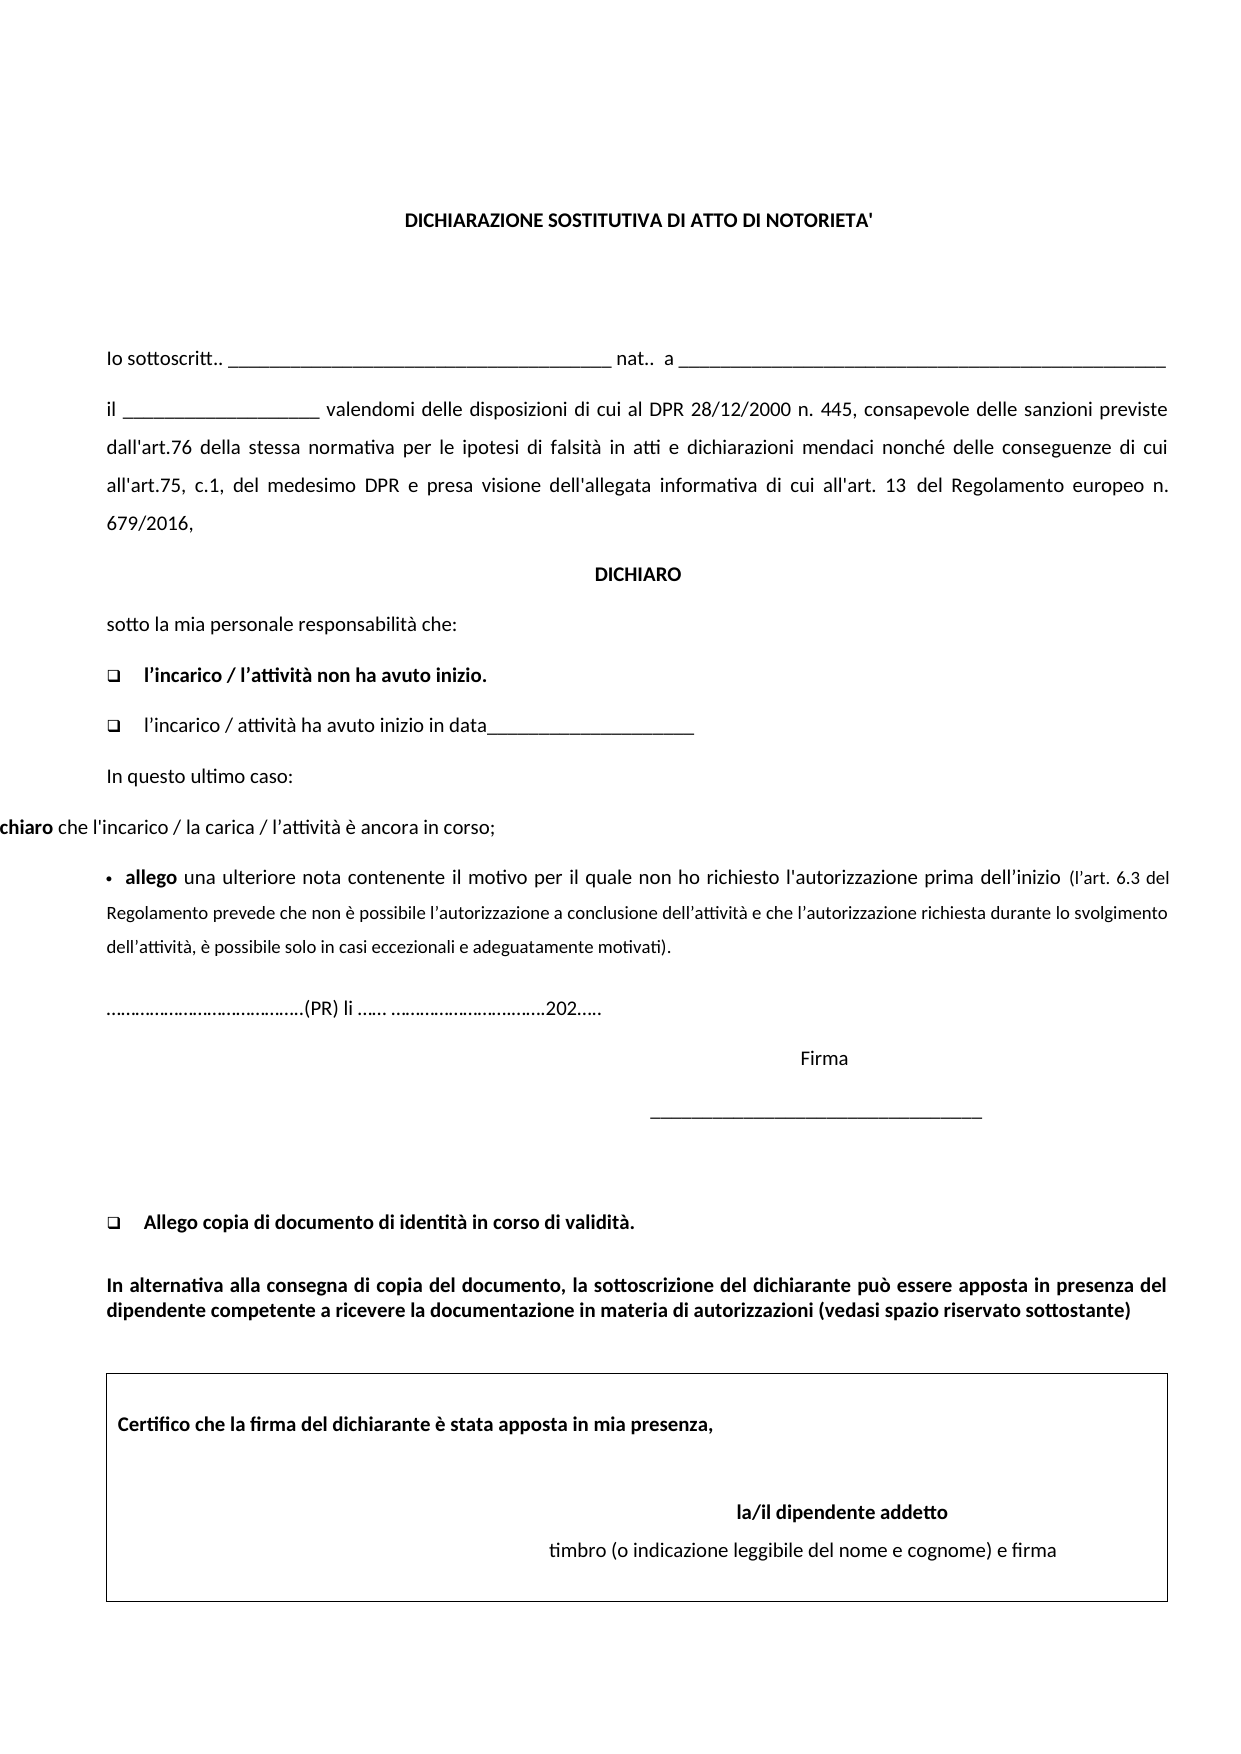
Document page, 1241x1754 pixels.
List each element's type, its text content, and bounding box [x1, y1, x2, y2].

text Firma [800, 1046, 1169, 1071]
list dichiaro che l'incarico / la carica / l’attività è ancora in corso; [0, 814, 1169, 839]
text In questo ultimo caso: [106, 763, 1169, 789]
list l’incarico / l’attività non ha avuto inizio. [106, 662, 1169, 687]
list Allego copia di documento di identità in corso di validità. [106, 1209, 1169, 1234]
list allego una ulteriore nota contenente il motivo per il quale non ho richiesto l'autorizzazione prima dell’inizio (l’art. 6.3 del Regolamento prevede che non è possibile l’autorizzazione a conclusione dell’attività e che l’autorizzazione richiesta durante lo svolgimento dell’attività, è possibile solo in casi eccezionali e adeguatamente motivati). [106, 864, 1169, 959]
text …………………………………..(PR) li …… …………………….…….202….. [106, 995, 1169, 1021]
text In alternativa alla consegna di copia del documento, la sottoscrizione del dichiarante può essere apposta in presenza del dipendente competente a ricevere la documentazione in materia di autorizzazioni (vedasi spazio riservato sottostante) [106, 1272, 1169, 1323]
list l’incarico / attività ha avuto inizio in data____________________ [106, 713, 1169, 738]
table_header Certifico che la firma del dichiarante è stata apposta in mia presenza, la/il dipendente addetto timbro (o indicazione leggibile del nome e cognome) e firma [107, 1374, 1167, 1601]
text sotto la mia personale responsabilità che: [106, 611, 1169, 637]
text DICHIARAZIONE SOSTITUTIVA DI ATTO DI NOTORIETA' [106, 207, 1169, 233]
text il ___________________ valendomi delle disposizioni di cui al DPR 28/12/2000 n. 445, consapevole delle sanzioni previste dall'art.76 della stessa normativa per le ipotesi di falsità in atti e dichiarazioni mendaci nonché delle conseguenze di cui all'art.75, c.1, del medesimo DPR e presa visione dell'allegata informativa di cui all'art. 13 del Regolamento europeo n. 679/2016, [106, 396, 1169, 536]
text ________________________________ [650, 1096, 1169, 1121]
text DICHIARO [106, 561, 1169, 586]
text Io sottoscritt.. _____________________________________ nat.. a _______________________________________________ [106, 345, 1169, 371]
